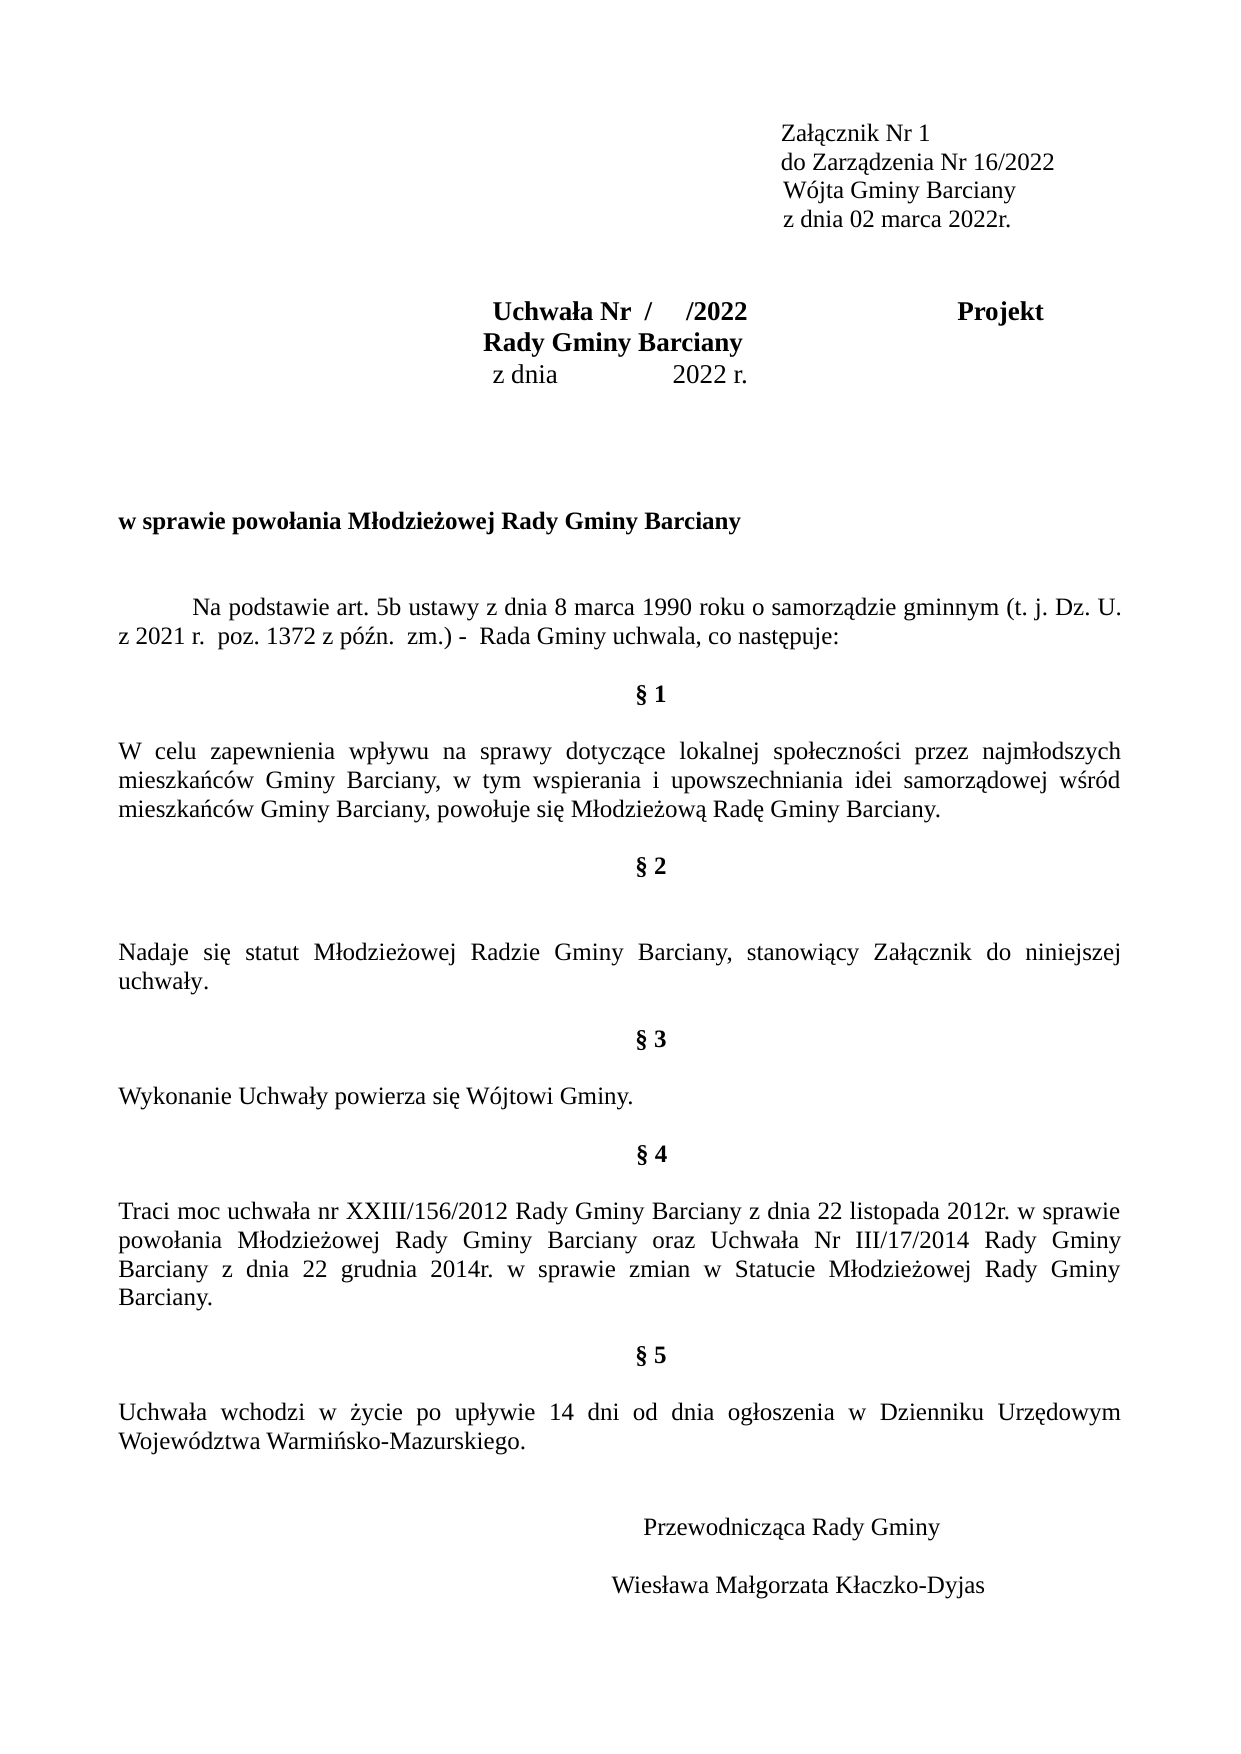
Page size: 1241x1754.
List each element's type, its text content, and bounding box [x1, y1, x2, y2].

text do Zarządzenia Nr 16/2022 [118, 147, 1122, 176]
text § 2 [561, 851, 1122, 880]
text z dnia 2022 r. [118, 358, 1122, 389]
text Wójta Gminy Barciany [118, 176, 1122, 204]
text W celu zapewnienia wpływu na sprawy dotyczące lokalnej społeczności przez najmłodszych mieszkańców Gminy Barciany, w tym wspierania i upowszechniania idei samorządowej wśród mieszkańców Gminy Barciany, powołuje się Młodzieżową Radę Gminy Barciany. [118, 736, 1122, 822]
text Na podstawie art. 5b ustawy z dnia 8 marca 1990 roku o samorządzie gminnym (t. j. Dz. U. z 2021 r. poz. 1372 z późn. zm.) - Rada Gminy uchwala, co następuje: [118, 592, 1122, 650]
text Załącznik Nr 1 [118, 118, 1122, 147]
text § 5 [561, 1340, 1122, 1369]
text w sprawie powołania Młodzieżowej Rady Gminy Barciany [118, 506, 1122, 535]
text Uchwała Nr / /2022 Projekt [118, 295, 1122, 327]
text Przewodnicząca Rady Gminy [118, 1512, 1122, 1541]
text Uchwała wchodzi w życie po upływie 14 dni od dnia ogłoszenia w Dzienniku Urzędowym Województwa Warmińsko-Mazurskiego. [118, 1397, 1122, 1455]
text Nadaje się statut Młodzieżowej Radzie Gminy Barciany, stanowiący Załącznik do niniejszej uchwały. [118, 937, 1122, 995]
text Wiesława Małgorzata Kłaczko-Dyjas [118, 1570, 1122, 1599]
text § 1 [561, 679, 1122, 707]
text § 4 [118, 1139, 1122, 1167]
text § 3 [561, 1024, 1122, 1052]
text z dnia 02 marca 2022r. [118, 204, 1122, 233]
text Rady Gminy Barciany [118, 327, 1122, 358]
text Traci moc uchwała nr XXIII/156/2012 Rady Gminy Barciany z dnia 22 listopada 2012r. w sprawie powołania Młodzieżowej Rady Gminy Barciany oraz Uchwała Nr III/17/2014 Rady Gminy Barciany z dnia 22 grudnia 2014r. w sprawie zmian w Statucie Młodzieżowej Rady Gminy Barciany. [118, 1196, 1122, 1311]
text Wykonanie Uchwały powierza się Wójtowi Gminy. [118, 1081, 1122, 1110]
